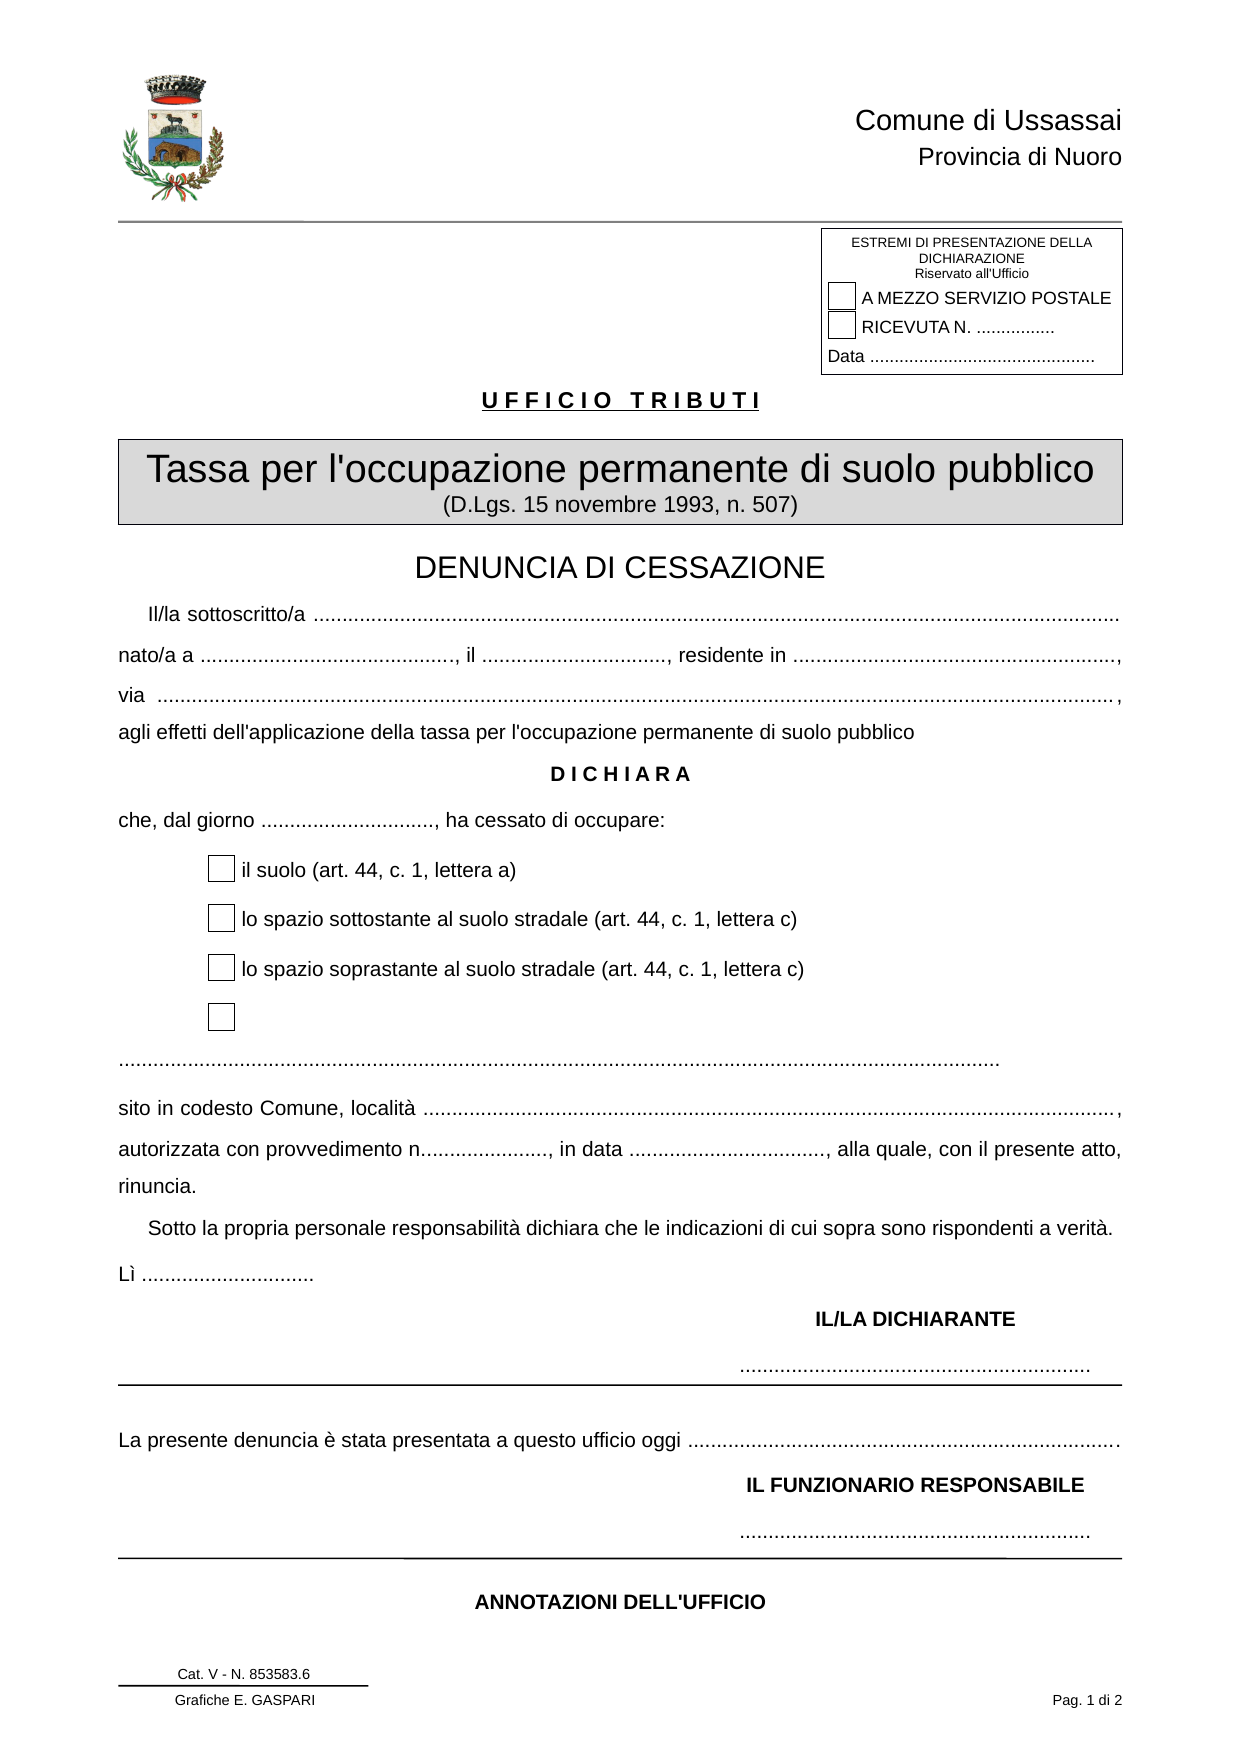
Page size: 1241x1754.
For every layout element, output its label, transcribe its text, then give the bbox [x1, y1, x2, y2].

text ............................................................. [709, 1515, 1122, 1544]
subtitle U F F I C I O T R I B U T I [118, 387, 1122, 413]
text ......................................................................................................................................................... [118, 1002, 1122, 1071]
text IL/LA DICHIARANTE [709, 1307, 1122, 1331]
text ............................................................. [709, 1349, 1122, 1378]
text lo spazio sottostante al suolo stradale (art. 44, c. 1, lettera c) [118, 903, 1122, 932]
text La presente denuncia è stata presentata a questo ufficio oggi ........................................................................... [118, 1424, 1122, 1453]
text Lì .............................. [118, 1258, 1122, 1287]
text sito in codesto Comune, località ........................................................................................................................, autorizzata con provvedimento n......................, in data .................................., alla quale, con il presente atto, rinuncia. [118, 1092, 1122, 1197]
table_header ESTREMI DI PRESENTAZIONE DELLA DICHIARAZIONE Riservato all'Ufficio A MEZZO SERVIZIO POSTALE RICEVUTA N. ................ Data .............................................. [822, 229, 1122, 374]
text Comune di Ussassai [224, 103, 1122, 137]
text che, dal giorno .............................., ha cessato di occupare: [118, 804, 1122, 833]
subtitle D I C H I A R A [118, 762, 1122, 786]
table_header [118, 228, 821, 374]
table_header Tassa per l'occupazione permanente di suolo pubblico (D.Lgs. 15 novembre 1993, n. 507) [119, 440, 1122, 523]
text lo spazio soprastante al suolo stradale (art. 44, c. 1, lettera c) [118, 953, 1122, 981]
text Il/la sottoscritto/a ............................................................................................................................................ nato/a a ............................................, il ................................, residente in ........................................................, via ......................................................................................................................................................................, agli effetti dell'applicazione della tassa per l'occupazione permanente di suolo pubblico [118, 598, 1122, 744]
subtitle ANNOTAZIONI DELL'UFFICIO [118, 1590, 1122, 1614]
picture [122, 73, 224, 204]
text Sotto la propria personale responsabilità dichiara che le indicazioni di cui sopra sono rispondenti a verità. [118, 1216, 1122, 1240]
text il suolo (art. 44, c. 1, lettera a) [118, 854, 1122, 883]
text Provincia di Nuoro [224, 142, 1122, 171]
subtitle IL FUNZIONARIO RESPONSABILE [709, 1473, 1122, 1497]
subtitle DENUNCIA DI CESSAZIONE [118, 549, 1122, 585]
